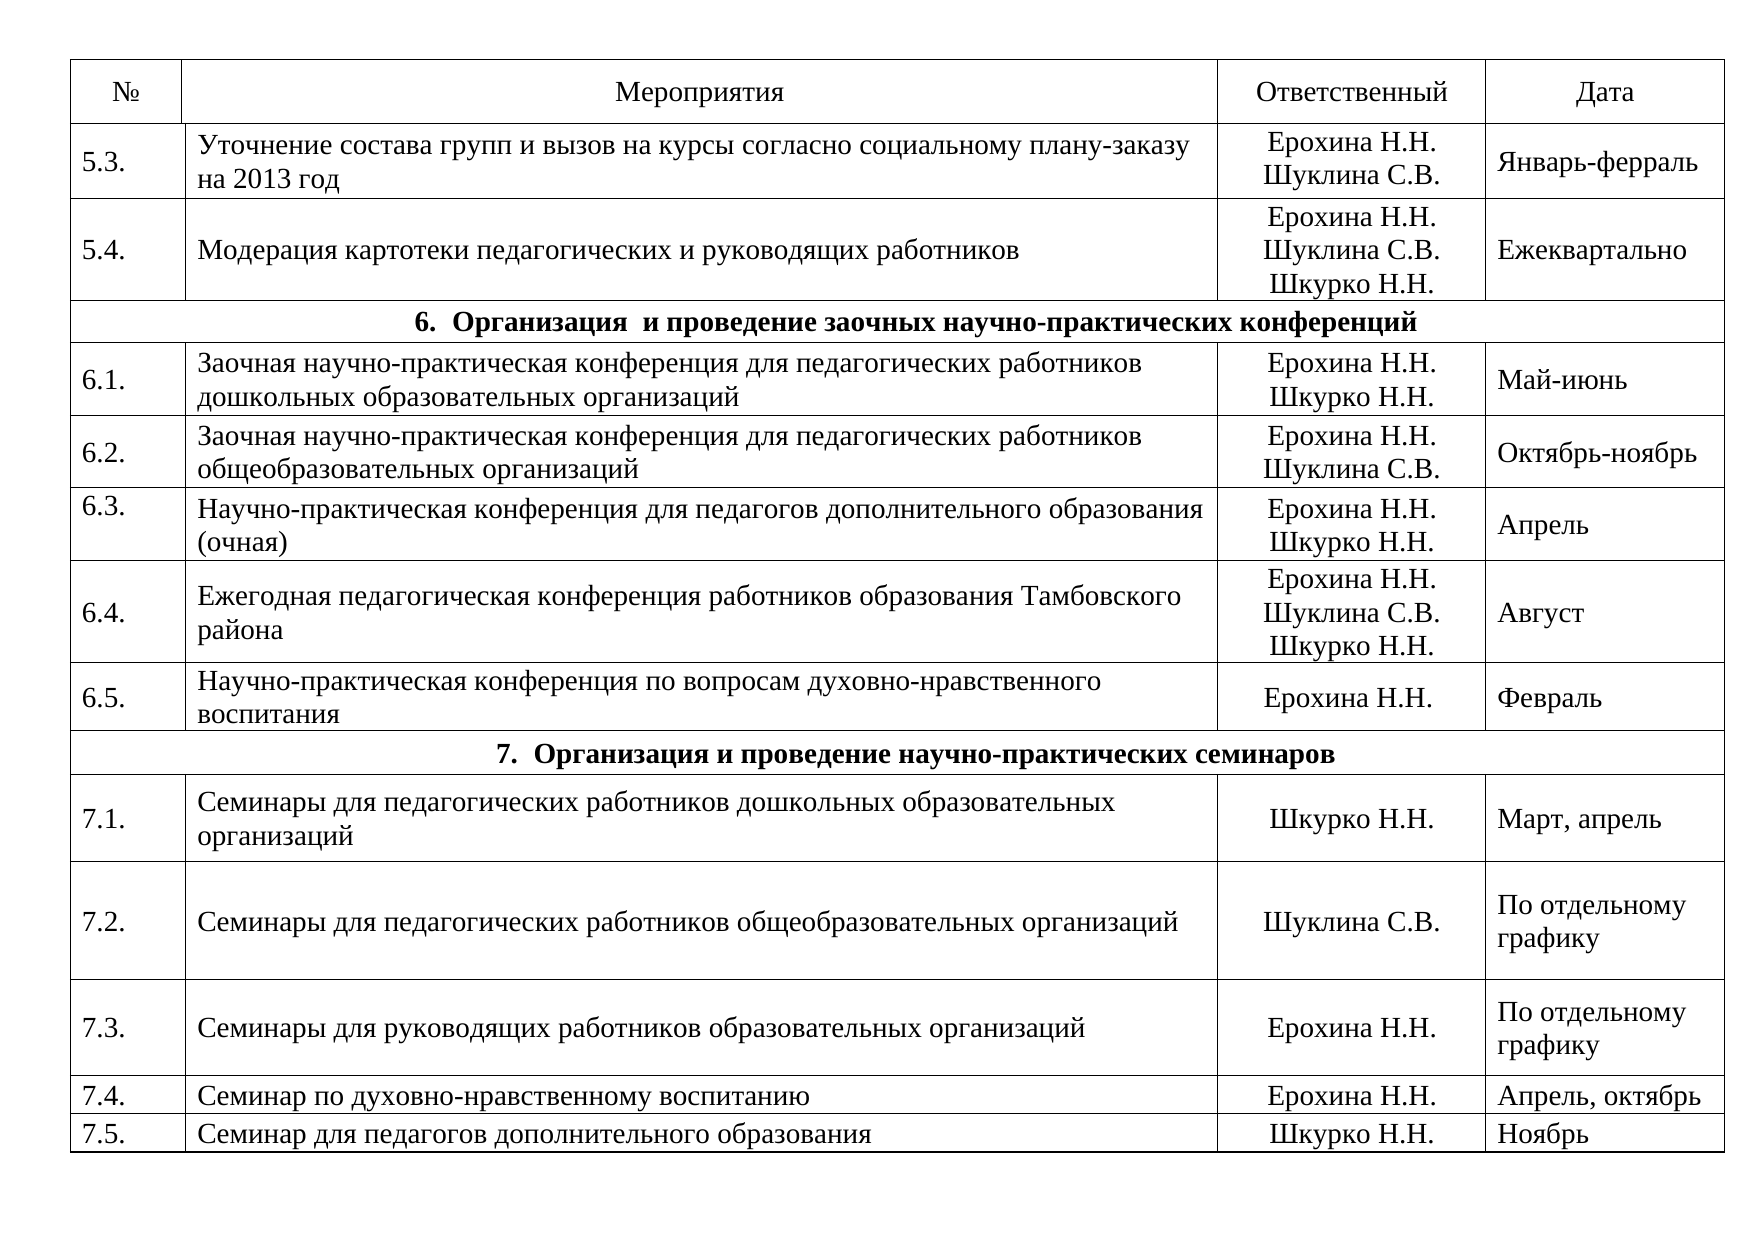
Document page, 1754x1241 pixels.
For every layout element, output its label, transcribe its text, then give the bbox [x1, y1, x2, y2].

table_cell Ерохина Н.Н. [1218, 980, 1485, 1075]
table_cell Семинары для педагогических работников дошкольных образовательных организаций [186, 775, 1217, 861]
table_cell 6.4. [71, 561, 185, 662]
table_cell 6.1. [71, 343, 185, 415]
table_cell 7.2. [71, 862, 185, 979]
table_cell Организация и проведение научно-практических семинаров [71, 731, 1724, 774]
table_cell 7.5. [71, 1114, 185, 1151]
table_header Мероприятия [182, 60, 1217, 123]
table_cell 6.2. [71, 416, 185, 487]
table_header Ответственный [1218, 60, 1485, 123]
table_cell Ежегодная педагогическая конференция работников образования Тамбовского района [186, 561, 1217, 662]
table_cell Апрель [1486, 488, 1724, 560]
table_cell Семинары для педагогических работников общеобразовательных организаций [186, 862, 1217, 979]
table_cell Январь-ферраль [1486, 124, 1724, 198]
table_cell Май-июнь [1486, 343, 1724, 415]
table_cell Шуклина С.В. [1218, 862, 1485, 979]
table_cell Ноябрь [1486, 1114, 1724, 1151]
table_cell Семинар по духовно-нравственному воспитанию [186, 1076, 1217, 1113]
table_cell Научно-практическая конференция для педагогов дополнительного образования (очная) [186, 488, 1217, 560]
table_header Дата [1486, 60, 1724, 123]
table_cell 5.4. [71, 199, 185, 299]
table_cell Шкурко Н.Н. [1218, 775, 1485, 861]
table_cell Заочная научно-практическая конференция для педагогических работников дошкольных образовательных организаций [186, 343, 1217, 415]
table_cell Ежеквартально [1486, 199, 1724, 299]
table_cell Ерохина Н.Н. [1218, 1076, 1485, 1113]
table_cell Ерохина Н.Н. Шкурко Н.Н. [1218, 343, 1485, 415]
table_cell Ерохина Н.Н. Шуклина С.В. [1218, 416, 1485, 487]
table_cell Ерохина Н.Н. Шуклина С.В. Шкурко Н.Н. [1218, 199, 1485, 299]
table_cell По отдельному графику [1486, 980, 1724, 1075]
table_cell Семинар для педагогов дополнительного образования [186, 1114, 1217, 1151]
table_cell Заочная научно-практическая конференция для педагогических работников общеобразовательных организаций [186, 416, 1217, 487]
table_cell Уточнение состава групп и вызов на курсы согласно социальному плану-заказу на 2013 год [186, 124, 1217, 198]
table_cell Модерация картотеки педагогических и руководящих работников [186, 199, 1217, 299]
table_cell Апрель, октябрь [1486, 1076, 1724, 1113]
table_cell 5.3. [71, 124, 185, 198]
table_cell Ерохина Н.Н. [1218, 663, 1485, 730]
table_cell Ерохина Н.Н. Шуклина С.В. Шкурко Н.Н. [1218, 561, 1485, 662]
table_cell Февраль [1486, 663, 1724, 730]
table_cell Август [1486, 561, 1724, 662]
table_cell По отдельному графику [1486, 862, 1724, 979]
table_cell Ерохина Н.Н. Шуклина С.В. Шкурко Н.Н. [1218, 124, 1485, 198]
table_cell 7.3. [71, 980, 185, 1075]
table_cell 7.4. [71, 1076, 185, 1113]
table_header № [71, 60, 181, 123]
table_cell Организация и проведение заочных научно-практических конференций [71, 301, 1724, 342]
table_cell Научно-практическая конференция по вопросам духовно-нравственного воспитания [186, 663, 1217, 730]
table_cell Ерохина Н.Н. Шкурко Н.Н. [1218, 488, 1485, 560]
table_cell Октябрь-ноябрь [1486, 416, 1724, 487]
table_cell Март, апрель [1486, 775, 1724, 861]
table_cell Семинары для руководящих работников образовательных организаций [186, 980, 1217, 1075]
table_cell Шкурко Н.Н. [1218, 1114, 1485, 1151]
table_cell 7.1. [71, 775, 185, 861]
table_cell 6.3. [71, 488, 185, 560]
table_cell 6.5. [71, 663, 185, 730]
